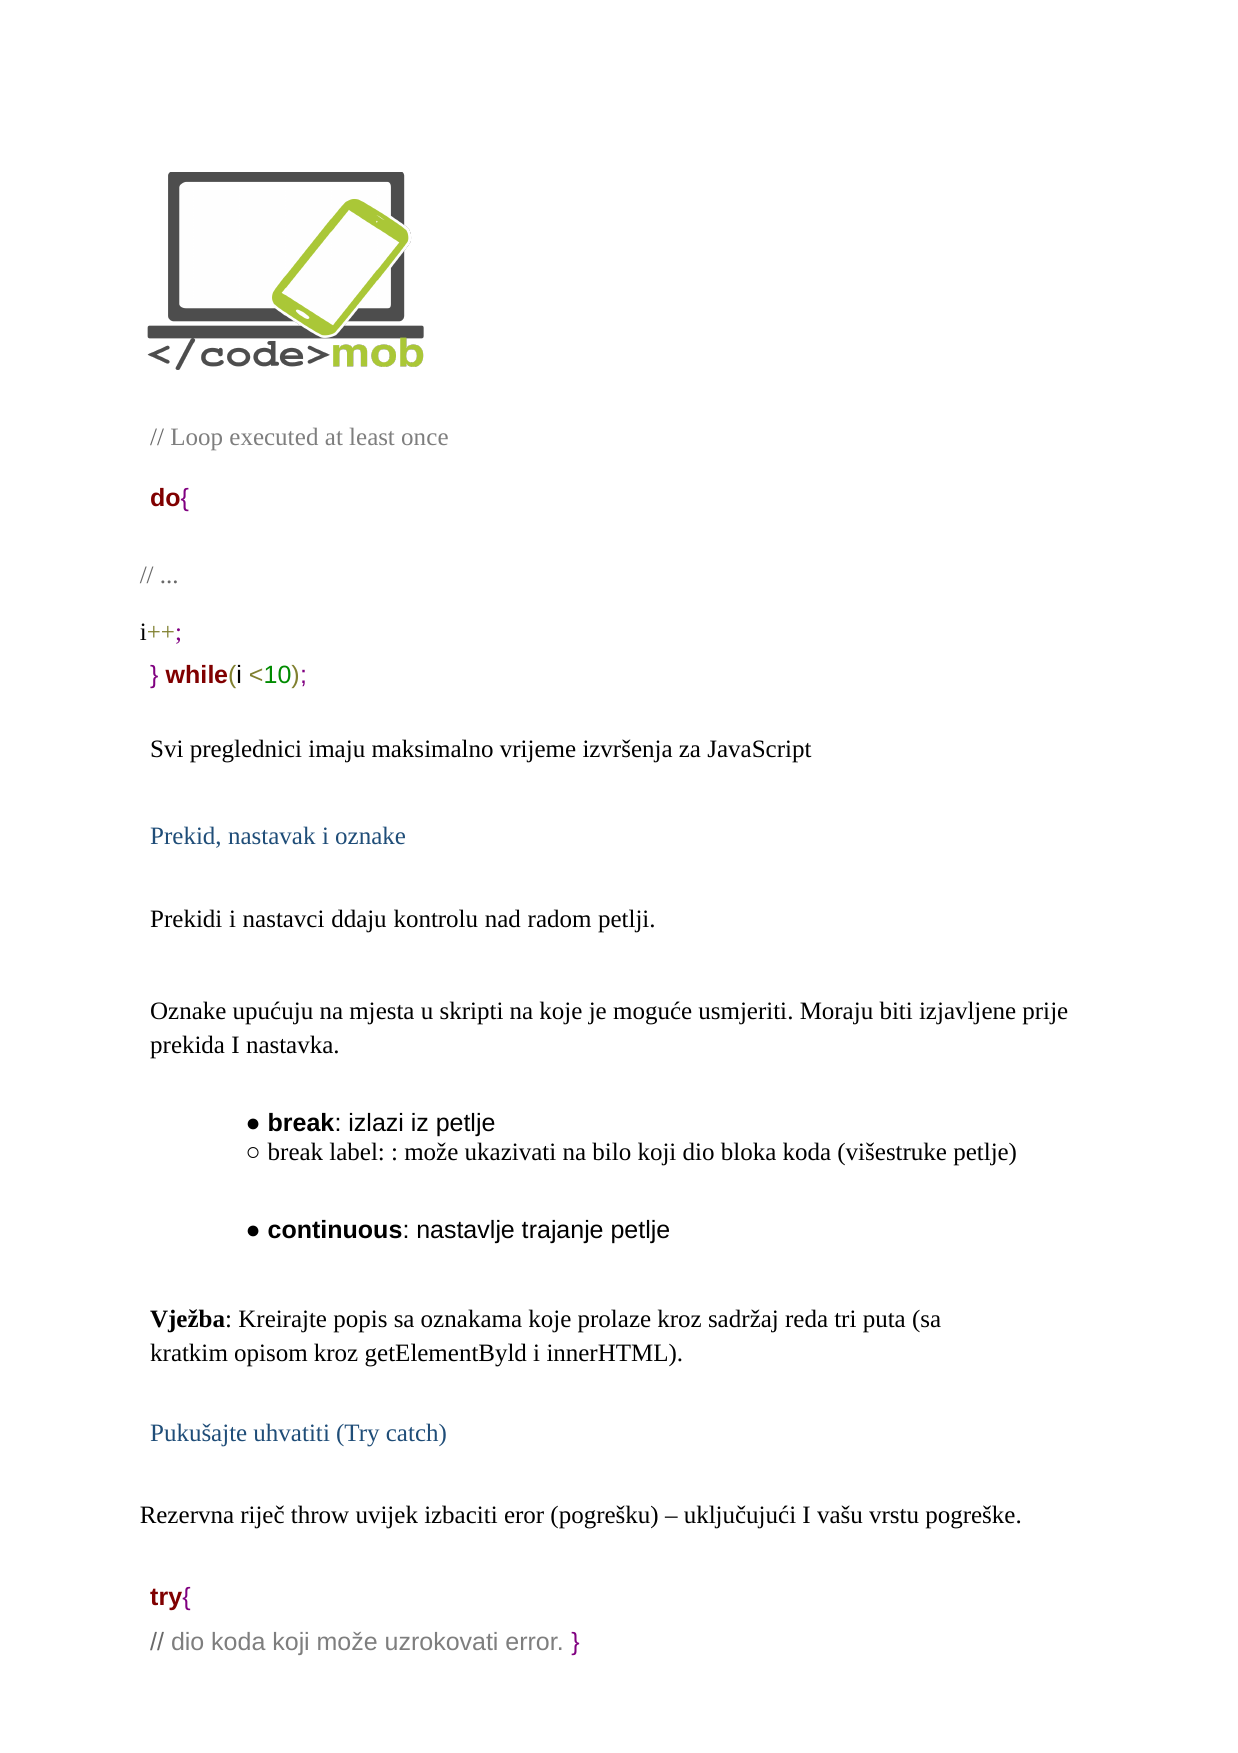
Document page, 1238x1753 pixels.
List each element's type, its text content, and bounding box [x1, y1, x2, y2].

text // Loop executed at least once [150, 422, 1079, 451]
text do{ [150, 483, 1117, 512]
text Vježba: Kreirajte popis sa oznakama koje prolaze kroz sadržaj reda tri puta (sa kratkim opisom kroz getElementByld i innerHTML). [150, 1304, 982, 1367]
text Prekidi i nastavci ddaju kontrolu nad radom petlji. [150, 904, 1079, 933]
text Rezervna riječ throw uvijek izbaciti eror (pogrešku) – uključujući I vašu vrstu pogreške. [139, 1500, 1117, 1529]
list break: izlazi iz petlje [245, 1108, 1117, 1137]
text } while(i <10); [150, 660, 1079, 689]
list continuous: nastavlje trajanje petlje [245, 1215, 1117, 1244]
text // dio koda koji može uzrokovati error. } [150, 1627, 1079, 1656]
text // ... [139, 560, 1117, 589]
text try{ [150, 1581, 1079, 1610]
picture [147, 172, 424, 370]
list break label: : može ukazivati na bilo koji dio bloka koda (višestruke petlje) [245, 1137, 1117, 1166]
text Svi preglednici imaju maksimalno vrijeme izvršenja za JavaScript [150, 734, 1079, 763]
text Prekid, nastavak i oznake [150, 821, 1079, 850]
text Pukušajte uhvatiti (Try catch) [150, 1418, 1079, 1447]
text i++; [139, 617, 1117, 646]
text Oznake upućuju na mjesta u skripti na koje je moguće usmjeriti. Moraju biti izjavljene prije prekida I nastavka. [150, 996, 1079, 1059]
